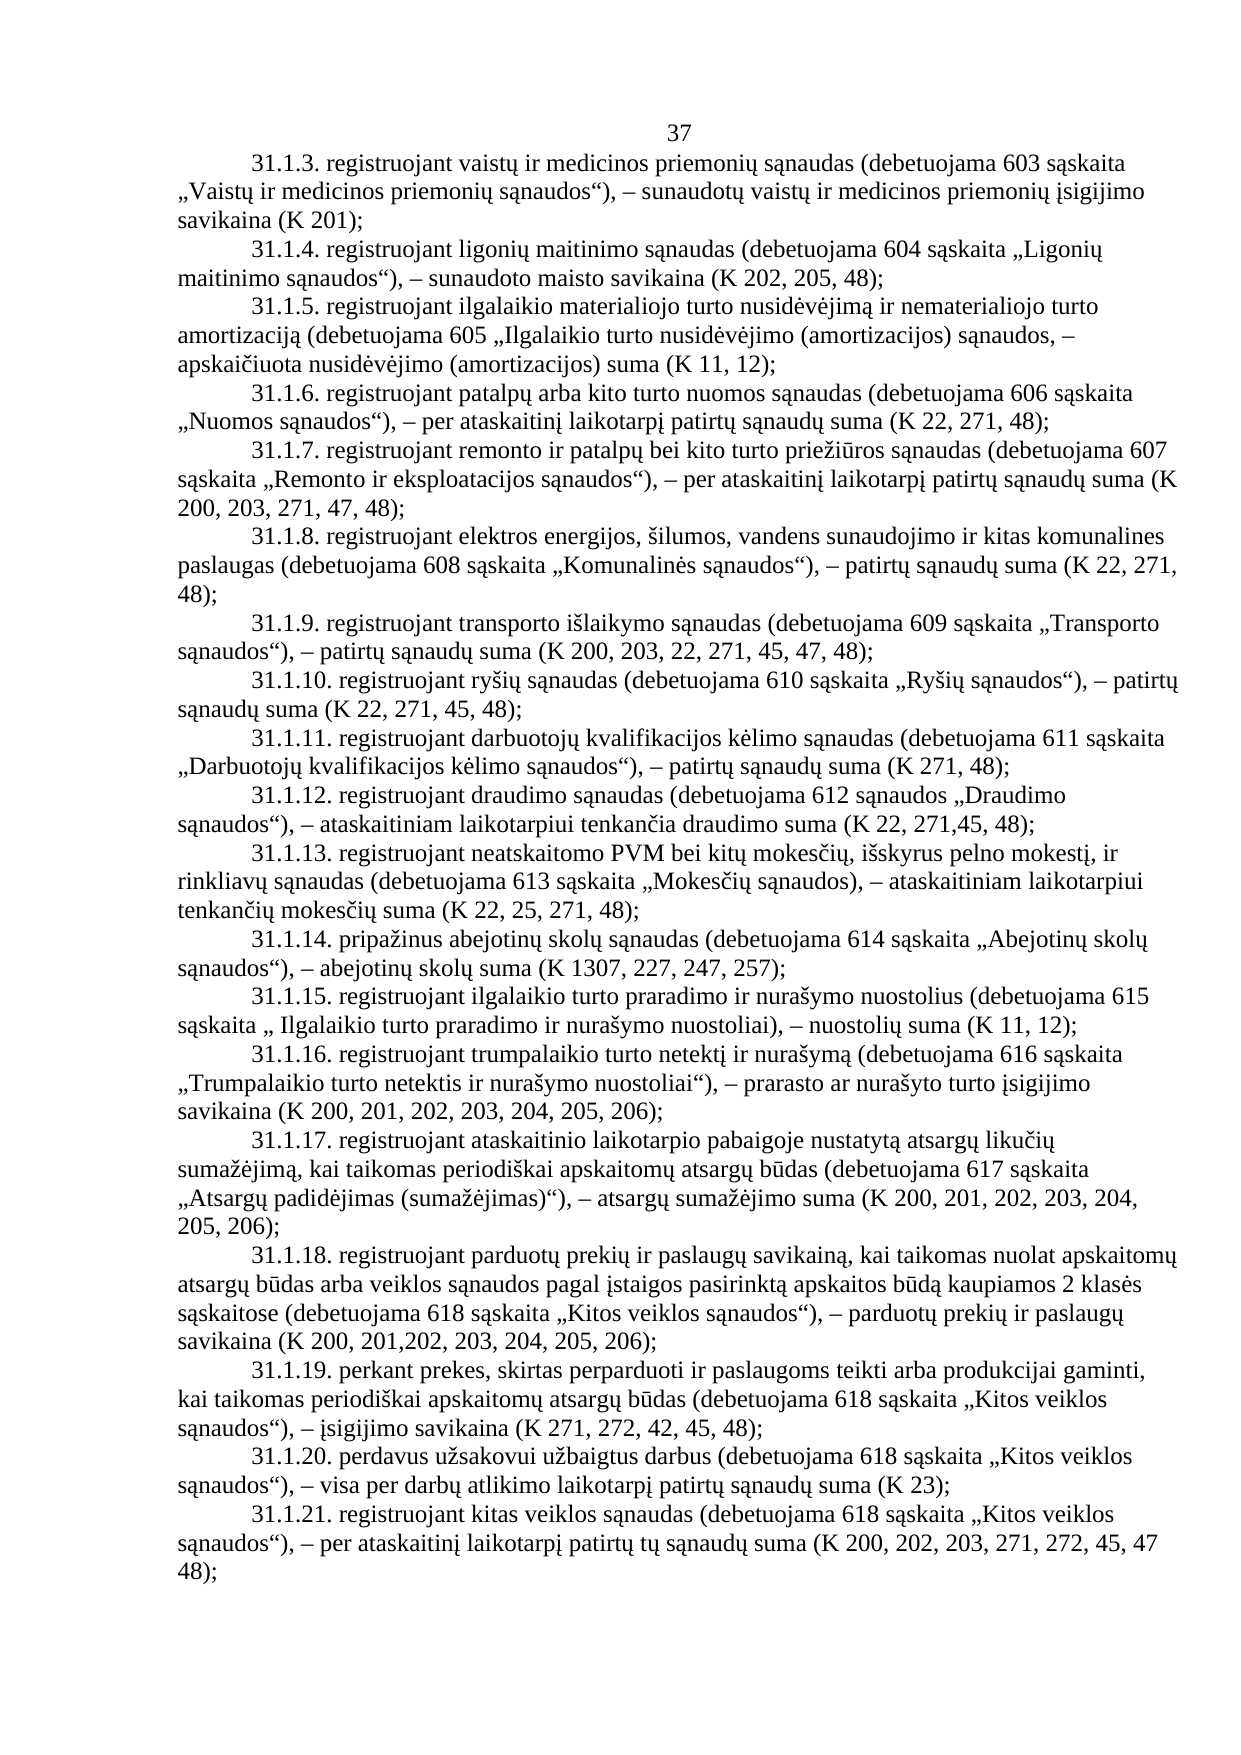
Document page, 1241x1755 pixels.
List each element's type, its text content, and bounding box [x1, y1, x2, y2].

text 31.1.19. perkant prekes, skirtas perparduoti ir paslaugoms teikti arba produkcijai gaminti, kai taikomas periodiškai apskaitomų atsargų būdas (debetuojama 618 sąskaita „Kitos veiklos sąnaudos“), – įsigijimo savikaina (K 271, 272, 42, 45, 48); [177, 1355, 1181, 1441]
text 31.1.14. pripažinus abejotinų skolų sąnaudas (debetuojama 614 sąskaita „Abejotinų skolų sąnaudos“), – abejotinų skolų suma (K 1307, 227, 247, 257); [177, 924, 1181, 981]
text 31.1.10. registruojant ryšių sąnaudas (debetuojama 610 sąskaita „Ryšių sąnaudos“), – patirtų sąnaudų suma (K 22, 271, 45, 48); [177, 665, 1181, 723]
text 31.1.9. registruojant transporto išlaikymo sąnaudas (debetuojama 609 sąskaita „Transporto sąnaudos“), – patirtų sąnaudų suma (K 200, 203, 22, 271, 45, 47, 48); [177, 608, 1181, 665]
text 31.1.21. registruojant kitas veiklos sąnaudas (debetuojama 618 sąskaita „Kitos veiklos sąnaudos“), – per ataskaitinį laikotarpį patirtų tų sąnaudų suma (K 200, 202, 203, 271, 272, 45, 47 48); [177, 1499, 1181, 1585]
text 31.1.4. registruojant ligonių maitinimo sąnaudas (debetuojama 604 sąskaita „Ligonių maitinimo sąnaudos“), – sunaudoto maisto savikaina (K 202, 205, 48); [177, 234, 1181, 291]
text 31.1.18. registruojant parduotų prekių ir paslaugų savikainą, kai taikomas nuolat apskaitomų atsargų būdas arba veiklos sąnaudos pagal įstaigos pasirinktą apskaitos būdą kaupiamos 2 klasės sąskaitose (debetuojama 618 sąskaita „Kitos veiklos sąnaudos“), – parduotų prekių ir paslaugų savikaina (K 200, 201,202, 203, 204, 205, 206); [177, 1240, 1181, 1355]
text 31.1.5. registruojant ilgalaikio materialiojo turto nusidėvėjimą ir nematerialiojo turto amortizaciją (debetuojama 605 „Ilgalaikio turto nusidėvėjimo (amortizacijos) sąnaudos, – apskaičiuota nusidėvėjimo (amortizacijos) suma (K 11, 12); [177, 291, 1181, 378]
text 31.1.7. registruojant remonto ir patalpų bei kito turto priežiūros sąnaudas (debetuojama 607 sąskaita „Remonto ir eksploatacijos sąnaudos“), – per ataskaitinį laikotarpį patirtų sąnaudų suma (K 200, 203, 271, 47, 48); [177, 435, 1181, 521]
text 31.1.20. perdavus užsakovui užbaigtus darbus (debetuojama 618 sąskaita „Kitos veiklos sąnaudos“), – visa per darbų atlikimo laikotarpį patirtų sąnaudų suma (K 23); [177, 1441, 1181, 1499]
text 31.1.15. registruojant ilgalaikio turto praradimo ir nurašymo nuostolius (debetuojama 615 sąskaita „ Ilgalaikio turto praradimo ir nurašymo nuostoliai), – nuostolių suma (K 11, 12); [177, 981, 1181, 1039]
text 31.1.6. registruojant patalpų arba kito turto nuomos sąnaudas (debetuojama 606 sąskaita „Nuomos sąnaudos“), – per ataskaitinį laikotarpį patirtų sąnaudų suma (K 22, 271, 48); [177, 378, 1181, 435]
text 31.1.8. registruojant elektros energijos, šilumos, vandens sunaudojimo ir kitas komunalines paslaugas (debetuojama 608 sąskaita „Komunalinės sąnaudos“), – patirtų sąnaudų suma (K 22, 271, 48); [177, 521, 1181, 608]
text 31.1.12. registruojant draudimo sąnaudas (debetuojama 612 sąnaudos „Draudimo sąnaudos“), – ataskaitiniam laikotarpiui tenkančia draudimo suma (K 22, 271,45, 48); [177, 780, 1181, 838]
text 31.1.13. registruojant neatskaitomo PVM bei kitų mokesčių, išskyrus pelno mokestį, ir rinkliavų sąnaudas (debetuojama 613 sąskaita „Mokesčių sąnaudos), – ataskaitiniam laikotarpiui tenkančių mokesčių suma (K 22, 25, 271, 48); [177, 838, 1181, 924]
text 31.1.16. registruojant trumpalaikio turto netektį ir nurašymą (debetuojama 616 sąskaita „Trumpalaikio turto netektis ir nurašymo nuostoliai“), – prarasto ar nurašyto turto įsigijimo savikaina (K 200, 201, 202, 203, 204, 205, 206); [177, 1039, 1181, 1125]
text 31.1.17. registruojant ataskaitinio laikotarpio pabaigoje nustatytą atsargų likučių sumažėjimą, kai taikomas periodiškai apskaitomų atsargų būdas (debetuojama 617 sąskaita „Atsargų padidėjimas (sumažėjimas)“), – atsargų sumažėjimo suma (K 200, 201, 202, 203, 204, 205, 206); [177, 1125, 1181, 1240]
text 31.1.11. registruojant darbuotojų kvalifikacijos kėlimo sąnaudas (debetuojama 611 sąskaita „Darbuotojų kvalifikacijos kėlimo sąnaudos“), – patirtų sąnaudų suma (K 271, 48); [177, 723, 1181, 780]
text 31.1.3. registruojant vaistų ir medicinos priemonių sąnaudas (debetuojama 603 sąskaita „Vaistų ir medicinos priemonių sąnaudos“), – sunaudotų vaistų ir medicinos priemonių įsigijimo savikaina (K 201); [177, 148, 1181, 234]
